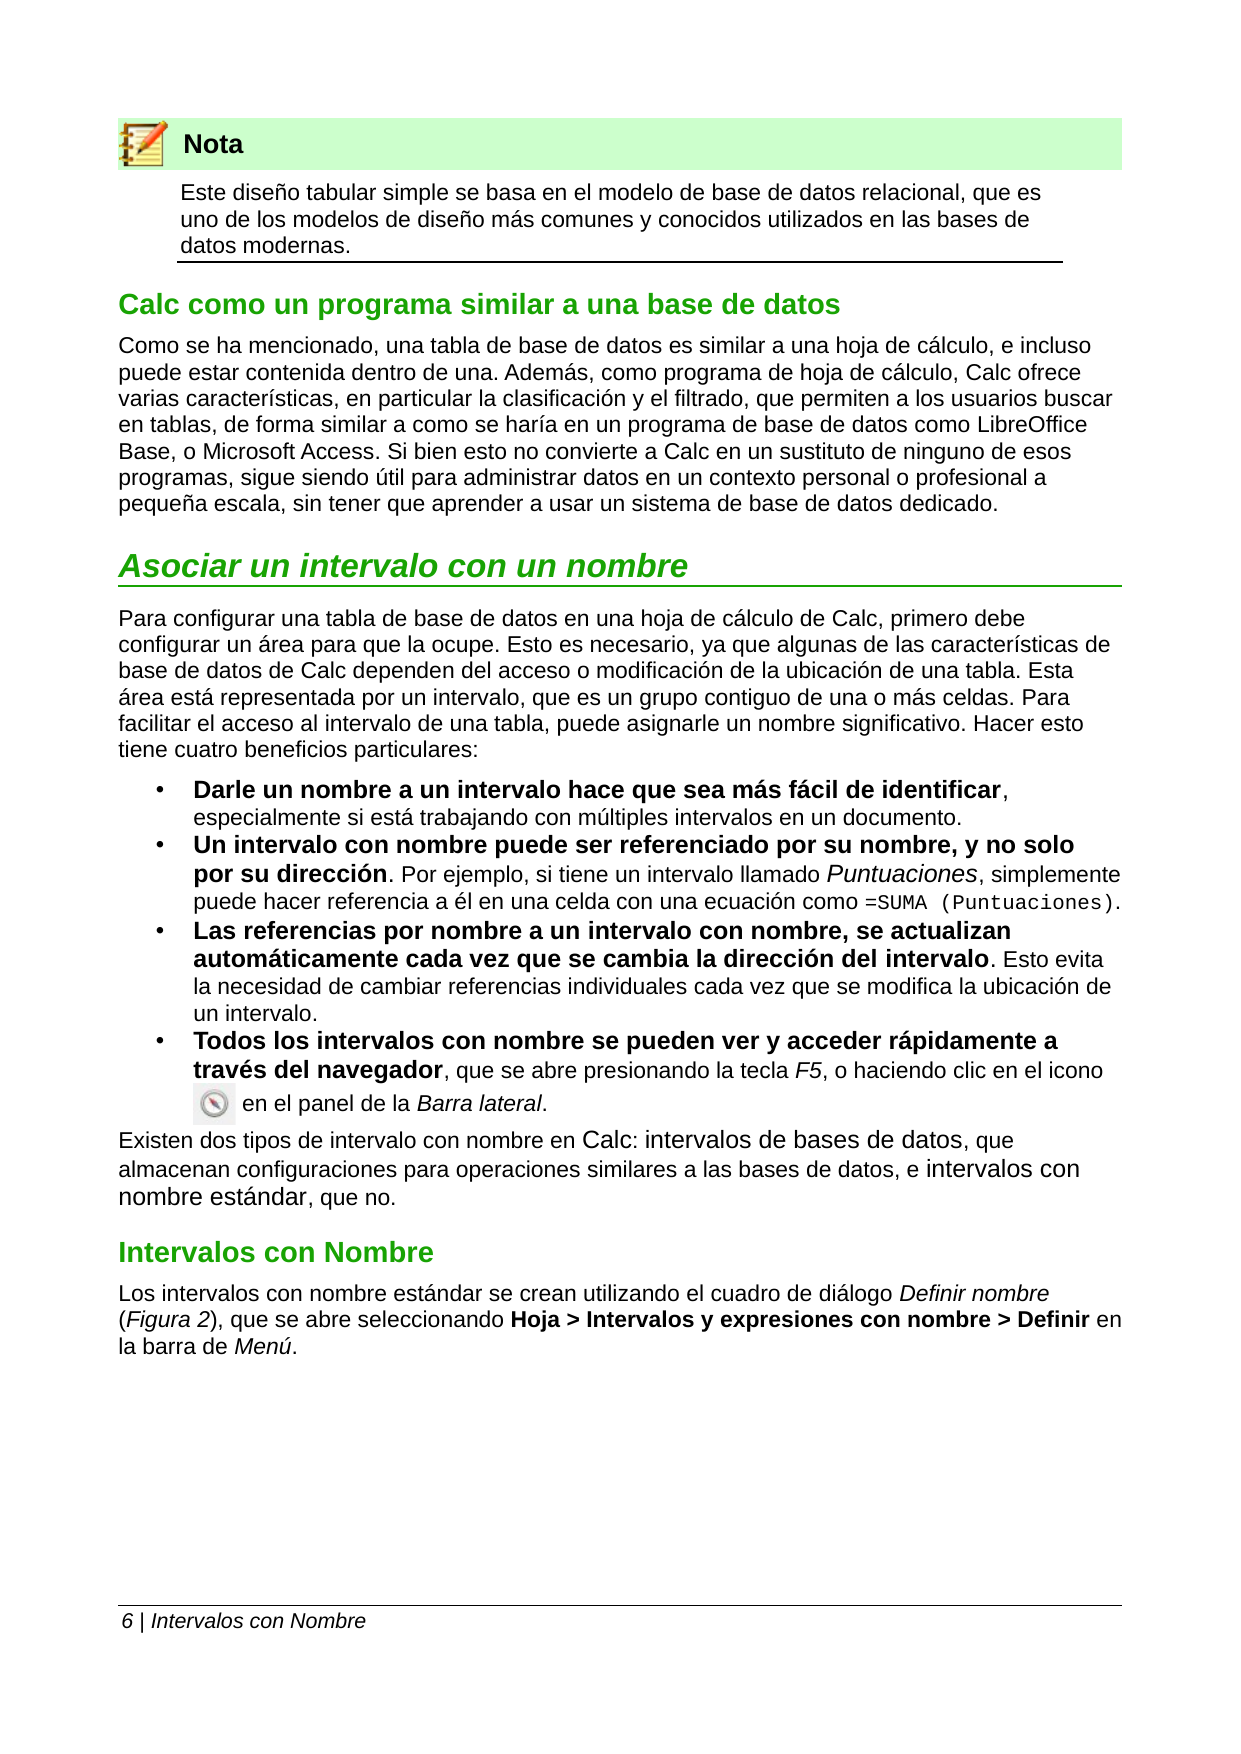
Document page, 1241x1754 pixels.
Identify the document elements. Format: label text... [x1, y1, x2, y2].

subtitle Asociar un intervalo con un nombre [118, 546, 1122, 585]
list Las referencias por nombre a un intervalo con nombre, se actualizan automáticamente cada vez que se cambia la dirección del intervalo. Esto evita la necesidad de cambiar referencias individuales cada vez que se modifica la ubicación de un intervalo. [156, 916, 1122, 1026]
text Este diseño tabular simple se basa en el modelo de base de datos relacional, que es uno de los modelos de diseño más comunes y conocidos utilizados en las bases de datos modernas. [177, 176, 1063, 261]
subtitle Nota [118, 118, 1122, 170]
text Como se ha mencionado, una tabla de base de datos es similar a una hoja de cálculo, e incluso puede estar contenida dentro de una. Además, como programa de hoja de cálculo, Calc ofrece varias características, en particular la clasificación y el filtrado, que permiten a los usuarios buscar en tablas, de forma similar a como se haría en un programa de base de datos como LibreOffice Base, o Microsoft Access. Si bien esto no convierte a Calc en un sustituto de ninguno de esos programas, sigue siendo útil para administrar datos en un contexto personal o profesional a pequeña escala, sin tener que aprender a usar un sistema de base de datos dedicado. [118, 332, 1122, 517]
text Para configurar una tabla de base de datos en una hoja de cálculo de Calc, primero debe configurar un área para que la ocupe. Esto es necesario, ya que algunas de las características de base de datos de Calc dependen del acceso o modificación de la ubicación de una tabla. Esta área está representada por un intervalo, que es un grupo contiguo de una o más celdas. Para facilitar el acceso al intervalo de una tabla, puede asignarle un nombre significativo. Hacer esto tiene cuatro beneficios particulares: [118, 604, 1122, 763]
text Los intervalos con nombre estándar se crean utilizando el cuadro de diálogo Definir nombre (Figura 2), que se abre seleccionando Hoja > Intervalos y expresiones con nombre > Definir en la barra de Menú. [118, 1280, 1122, 1359]
list Un intervalo con nombre puede ser referenciado por su nombre, y no solo por su dirección. Por ejemplo, si tiene un intervalo llamado Puntuaciones, simplemente puede hacer referencia a él en una celda con una ecuación como =SUMA (Puntuaciones). [156, 830, 1122, 916]
list Todos los intervalos con nombre se pueden ver y acceder rápidamente a través del navegador, que se abre presionando la tecla F5, o haciendo clic en el icono en el panel de la Barra lateral. [156, 1026, 1122, 1125]
picture [119, 119, 170, 170]
list Darle un nombre a un intervalo hace que sea más fácil de identificar, especialmente si está trabajando con múltiples intervalos en un documento. [156, 775, 1122, 830]
subtitle Calc como un programa similar a una base de datos [118, 287, 1122, 321]
subtitle Intervalos con Nombre [118, 1235, 1122, 1268]
text Existen dos tipos de intervalo con nombre en Calc: intervalos de bases de datos, que almacenan configuraciones para operaciones similares a las bases de datos, e intervalos con nombre estándar, que no. [118, 1125, 1122, 1211]
picture [193, 1083, 236, 1125]
